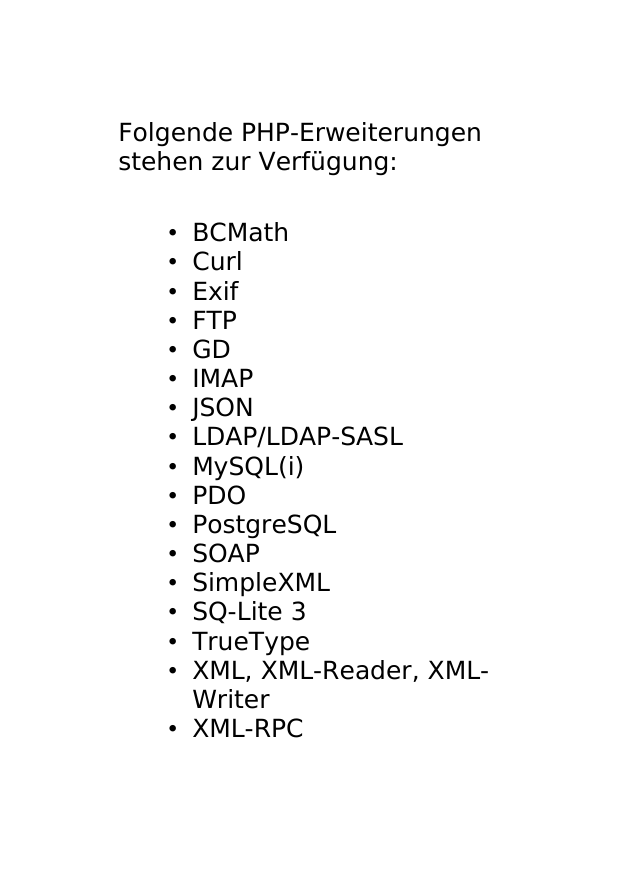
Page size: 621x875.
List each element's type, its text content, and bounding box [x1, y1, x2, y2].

list JSON [177, 393, 502, 423]
list Curl [177, 248, 502, 277]
list SQ-Lite 3 [177, 598, 502, 627]
list XML-RPC [177, 714, 502, 743]
list LDAP/LDAP-SASL [177, 423, 502, 452]
list PostgreSQL [177, 510, 502, 539]
list IMAP [177, 364, 502, 393]
list SOAP [177, 539, 502, 568]
text Folgende PHP-Erweiterungen stehen zur Verfügung: [118, 118, 502, 176]
list GD [177, 335, 502, 364]
list FTP [177, 306, 502, 335]
list Exif [177, 277, 502, 306]
list TrueType [177, 627, 502, 656]
list SimpleXML [177, 568, 502, 598]
list BCMath [177, 218, 502, 248]
list XML, XML-Reader, XML-Writer [177, 656, 502, 714]
list PDO [177, 481, 502, 510]
list MySQL(i) [177, 452, 502, 481]
